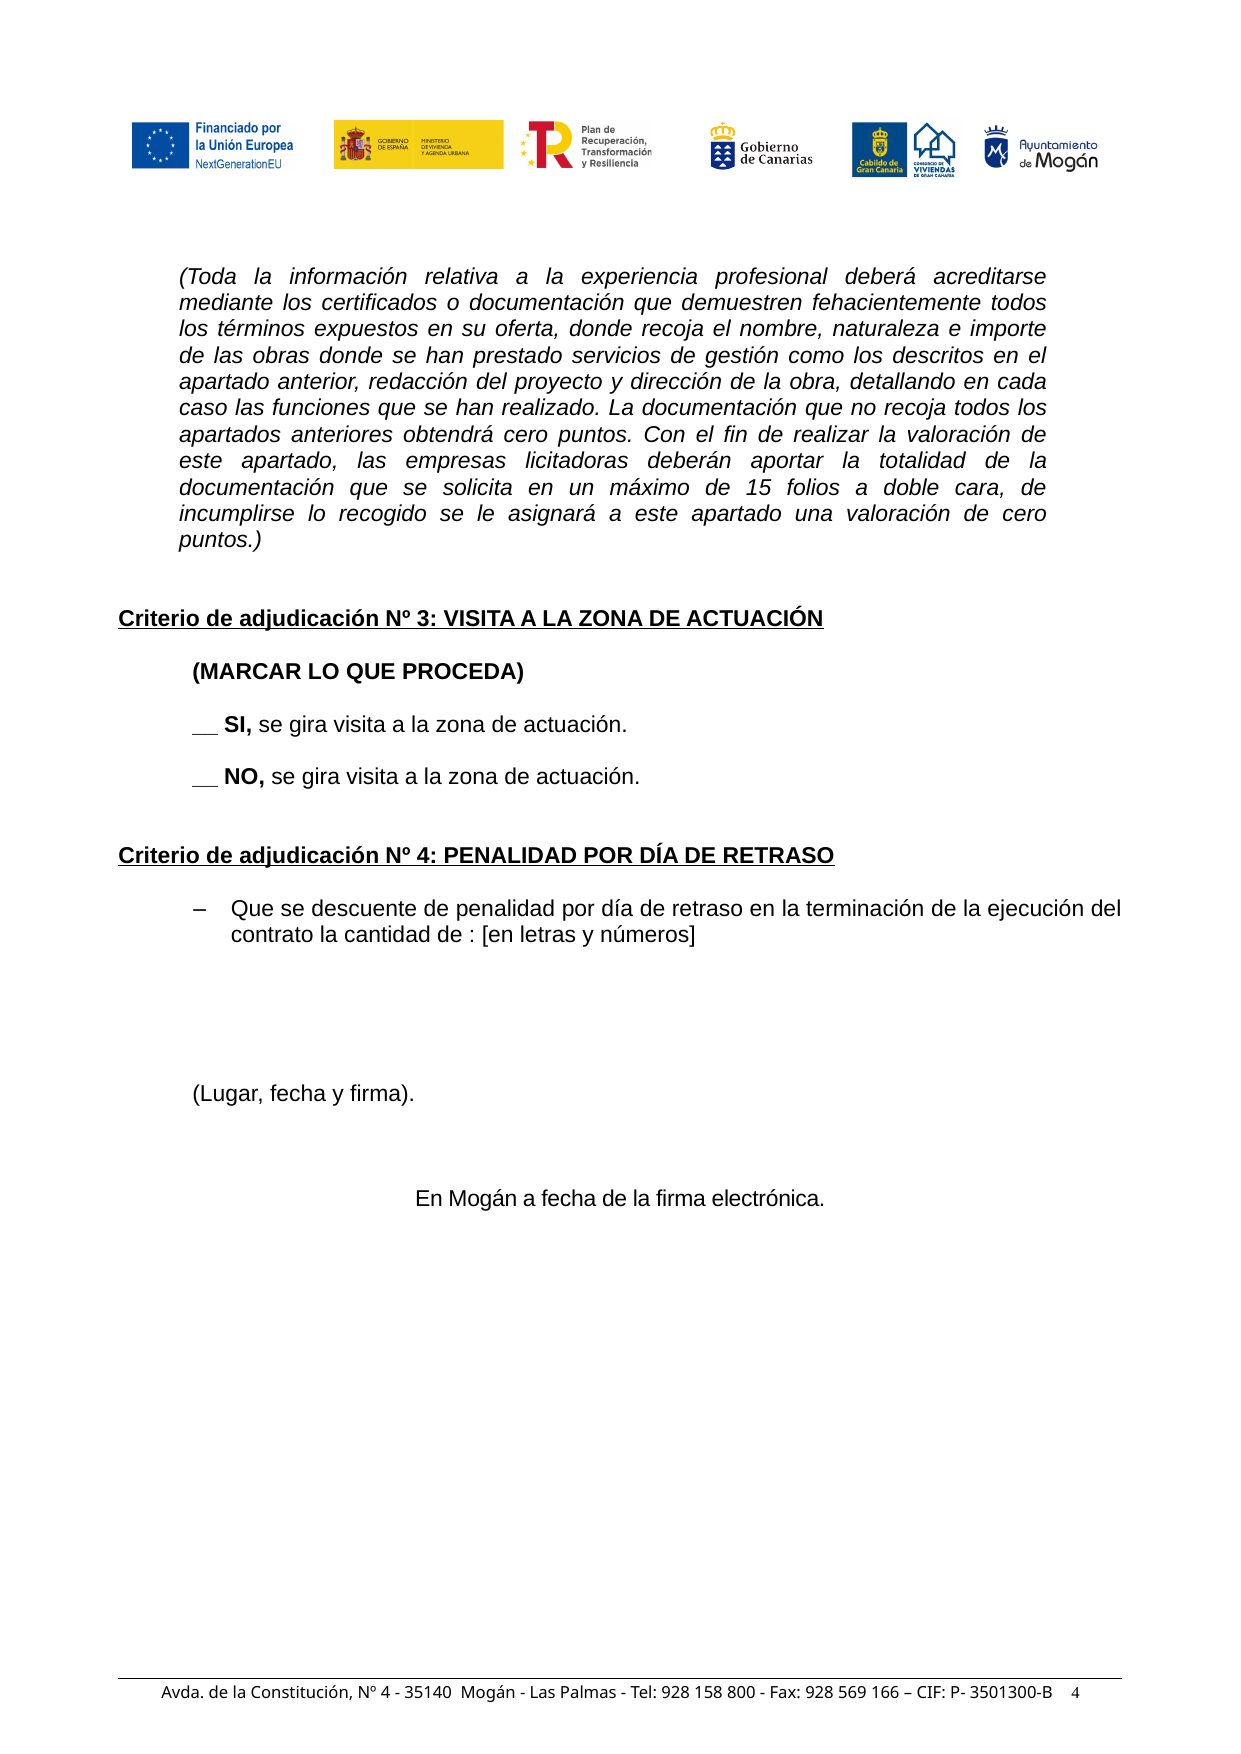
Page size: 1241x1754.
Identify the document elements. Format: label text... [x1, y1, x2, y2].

text En Mogán a fecha de la firma electrónica. [118, 1185, 1122, 1211]
picture [843, 115, 964, 180]
picture [256, 122, 296, 170]
list Que se descuente de penalidad por día de retraso en la terminación de la ejecución del contrato la cantidad de : [en letras y números] [193, 895, 1122, 948]
picture [977, 114, 1106, 181]
text (Toda la información relativa a la experiencia profesional deberá acreditarse mediante los certificados o documentación que demuestren fehacientemente todos los términos expuestos en su oferta, donde recoja el nombre, naturaleza e importe de las obras donde se han prestado servicios de gestión como los descritos en el apartado anterior, redacción del proyecto y dirección de la obra, detallando en cada caso las funciones que se han realizado. La documentación que no recoja todos los apartados anteriores obtendrá cero puntos. Con el fin de realizar la valoración de este apartado, las empresas licitadoras deberán aportar la totalidad de la documentación que se solicita en un máximo de 15 folios a doble cara, de incumplirse lo recogido se le asignará a este apartado una valoración de cero puntos.) [179, 263, 1050, 552]
text __ SI, se gira visita a la zona de actuación. [118, 711, 1122, 737]
text Criterio de adjudicación Nº 4: PENALIDAD POR DÍA DE RETRASO [118, 842, 1122, 869]
text (Lugar, fecha y firma). [118, 1079, 1122, 1106]
text __ NO, se gira visita a la zona de actuación. [118, 763, 1122, 790]
text Criterio de adjudicación Nº 3: VISITA A LA ZONA DE ACTUACIÓN [118, 605, 1122, 632]
text (MARCAR LO QUE PROCEDA) [118, 658, 1122, 684]
picture [710, 122, 813, 170]
